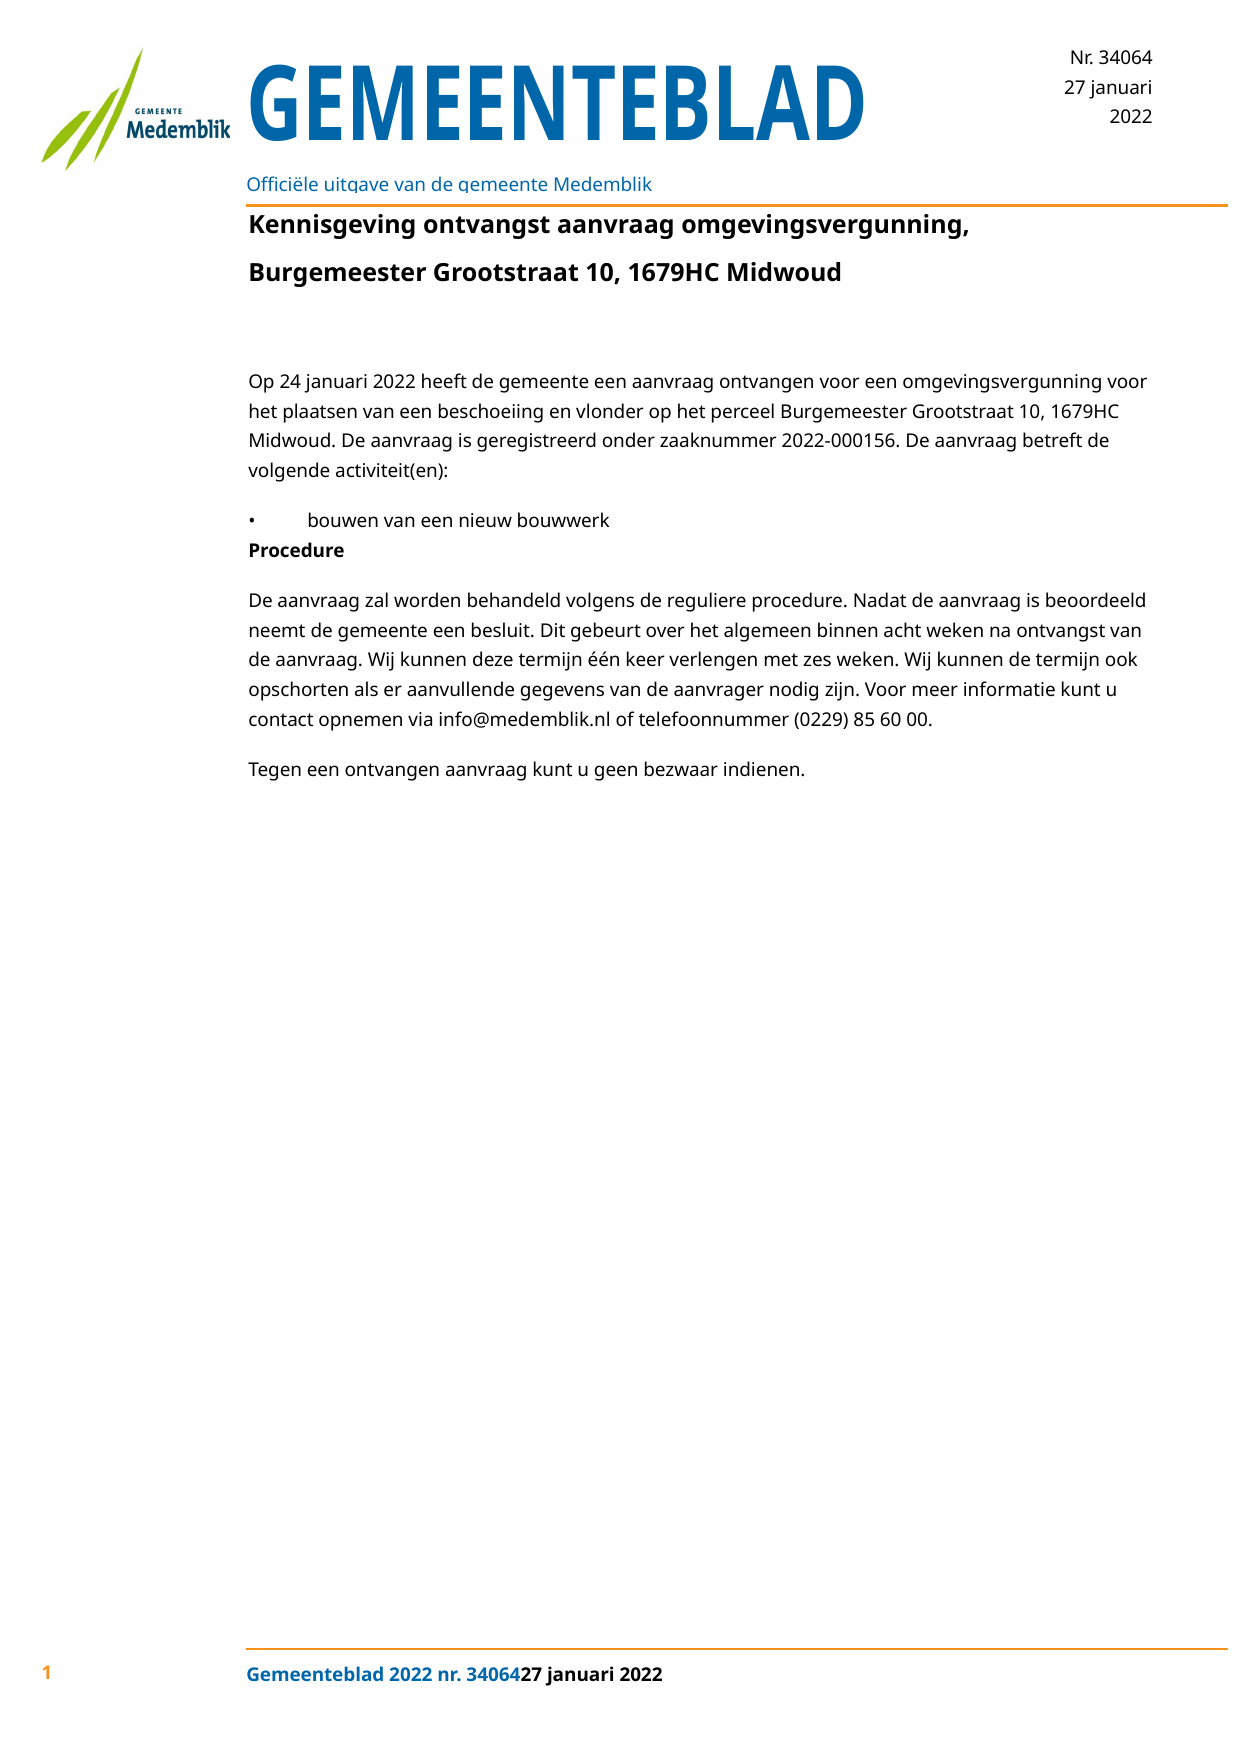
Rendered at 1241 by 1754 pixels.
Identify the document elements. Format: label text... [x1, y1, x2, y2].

text Op 24 januari 2022 heeft de gemeente een aanvraag ontvangen voor een omgevingsvergunning voor het plaatsen van een beschoeiing en vlonder op het perceel Burgemeester Grootstraat 10, 1679HC Midwoud. De aanvraag is geregistreerd onder zaaknummer 2022-000156. De aanvraag betreft de volgende activiteit(en): [248, 368, 1152, 483]
text De aanvraag zal worden behandeld volgens de reguliere procedure. Nadat de aanvraag is beoordeeld neemt de gemeente een besluit. Dit gebeurt over het algemeen binnen acht weken na ontvangst van de aanvraag. Wij kunnen deze termijn één keer verlengen met zes weken. Wij kunnen de termijn ook opschorten als er aanvullende gegevens van de aanvrager nodig zijn. Voor meer informatie kunt u contact opnemen via info@medemblik.nl of telefoonnummer (0229) 85 60 00. [248, 587, 1152, 732]
list bouwen van een nieuw bouwwerk [248, 507, 1152, 533]
text Procedure [248, 537, 1152, 563]
text Tegen een ontvangen aanvraag kunt u geen bezwaar indienen. [248, 756, 1152, 782]
text Kennisgeving ontvangst aanvraag omgevingsvergunning, Burgemeester Grootstraat 10, 1679HC Midwoud [248, 207, 1152, 288]
picture [41, 47, 231, 172]
